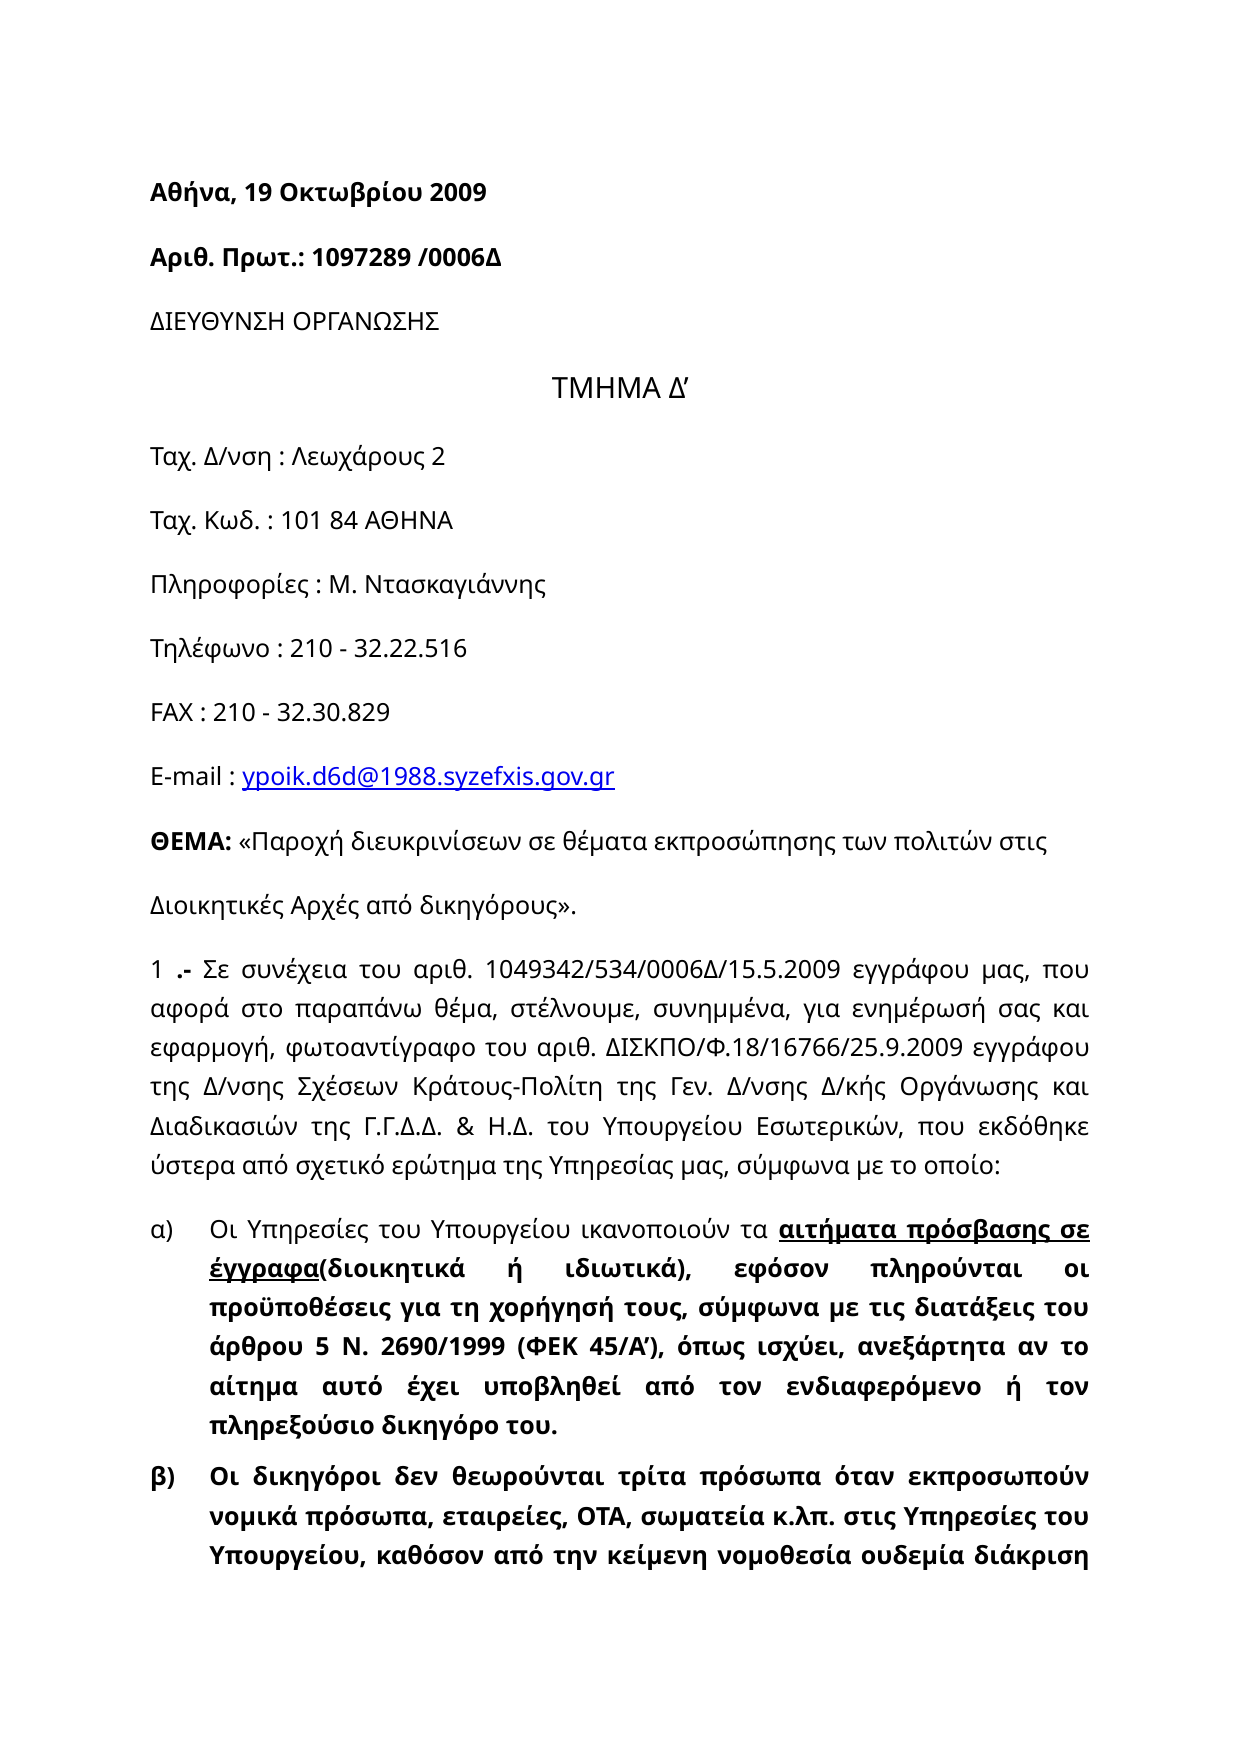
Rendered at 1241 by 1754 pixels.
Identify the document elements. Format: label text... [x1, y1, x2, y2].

text Ταχ. Κωδ. : 101 84 ΑΘΗΝΑ [150, 502, 1090, 536]
text Τηλέφωνο : 210 - 32.22.516 [150, 631, 1090, 665]
text Ταχ. Δ/νση : Λεωχάρους 2 [150, 438, 1090, 472]
text E-mail : ypoik.d6d@1988.syzefxis.gov.gr [150, 759, 1090, 793]
text Αριθ. Πρωτ.: 1097289 /0006Δ [150, 239, 1090, 273]
text ΘΕΜΑ: «Παροχή διευκρινίσεων σε θέματα εκπροσώπησης των πολιτών στις [150, 823, 1090, 857]
text Διοικητικές Αρχές από δικηγόρους». [150, 887, 1090, 921]
text 1 .- Σε συνέχεια του αριθ. 1049342/534/0006Δ/15.5.2009 εγγράφου μας, που αφορά στο παραπάνω θέμα, στέλνουμε, συνημμένα, για ενημέρωσή σας και εφαρμογή, φωτοαντίγραφο του αριθ. ΔΙΣΚΠΟ/Φ.18/16766/25.9.2009 εγγράφου της Δ/νσης Σχέσεων Κράτους-Πολίτη της Γεν. Δ/νσης Δ/κής Οργάνωσης και Διαδικασιών της Γ.Γ.Δ.Δ. & Η.Δ. του Υπουργείου Εσωτερικών, που εκδόθηκε ύστερα από σχετικό ερώτημα της Υπηρεσίας μας, σύμφωνα με το οποίο: [150, 951, 1090, 1181]
text ΔΙΕΥΘΥΝΣΗ ΟΡΓΑΝΩΣΗΣ [150, 303, 1090, 337]
text Αθήνα, 19 Οκτωβρίου 2009 [150, 175, 1090, 209]
list α) Οι Υπηρεσίες του Υπουργείου ικανοποιούν τα αιτήματα πρόσβασης σε έγγραφα(διοικητικά ή ιδιωτικά), εφόσον πληρούνται οι προϋποθέσεις για τη χορήγησή τους, σύμφωνα με τις διατάξεις του άρθρου 5 Ν. 2690/1999 (ΦΕΚ 45/Α’), όπως ισχύει, ανεξάρτητα αν το αίτημα αυτό έχει υποβληθεί από τον ενδιαφερόμενο ή τον πληρεξούσιο δικηγόρο του. [150, 1211, 1090, 1441]
text FAX : 210 - 32.30.829 [150, 695, 1090, 729]
list β) Οι δικηγόροι δεν θεωρούνται τρίτα πρόσωπα όταν εκπροσωπούν νομικά πρόσωπα, εταιρείες, ΟΤΑ, σωματεία κ.λπ. στις Υπηρεσίες του Υπουργείου, καθόσον από την κείμενη νομοθεσία ουδεμία διάκριση [150, 1459, 1090, 1571]
text Πληροφορίες : Μ. Ντασκαγιάννης [150, 566, 1090, 601]
subtitle ΤΜΗΜΑ Δ’ [150, 367, 1090, 407]
